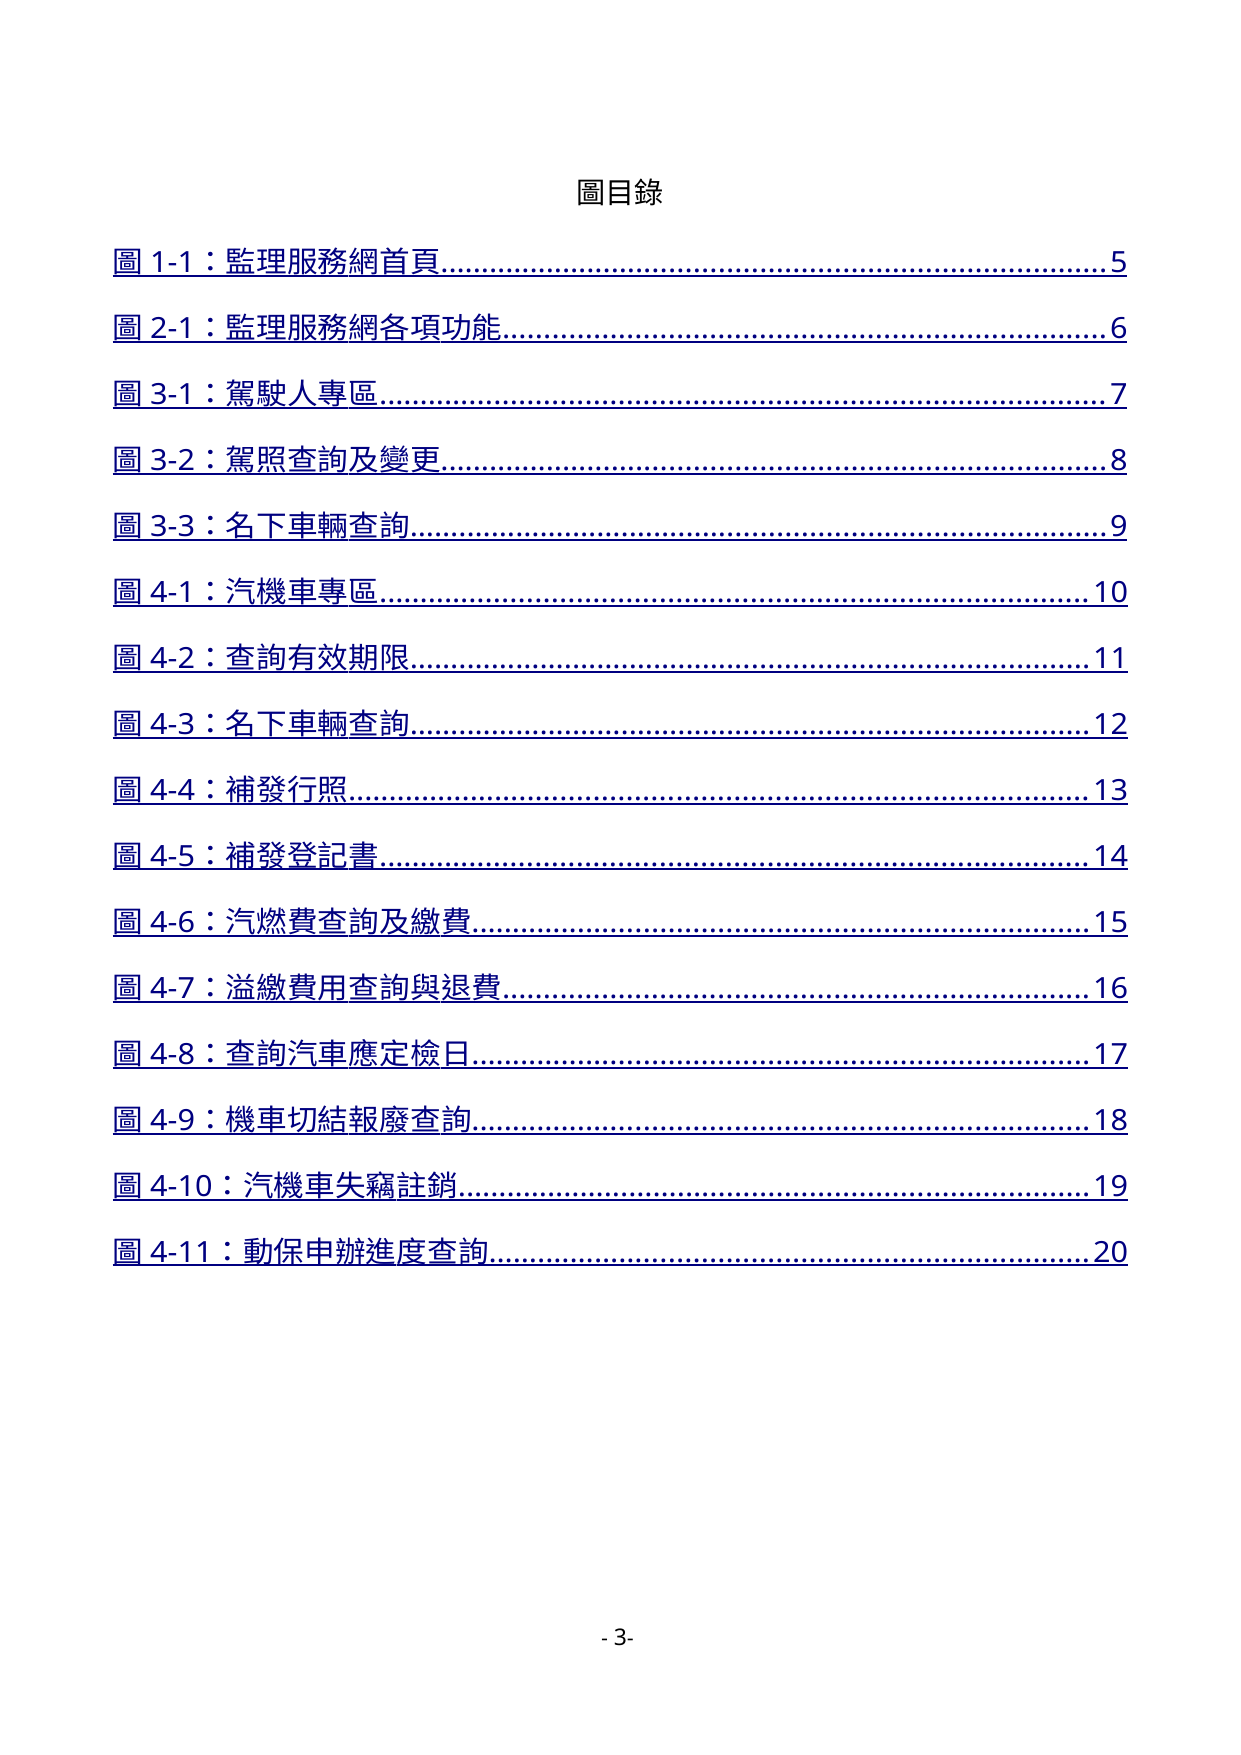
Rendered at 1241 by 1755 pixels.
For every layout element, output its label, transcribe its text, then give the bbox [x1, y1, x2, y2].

text 圖 4-8：查詢汽車應定檢日 17 [112, 1031, 1220, 1073]
text 圖 4-4：補發行照 13 [112, 767, 1220, 809]
text 圖 4-5：補發登記書 14 [112, 832, 1220, 874]
text 圖 4-3：名下車輛查詢 12 [112, 701, 1220, 743]
text 圖 3-1：駕駛人專區 7 [112, 371, 1220, 413]
text 圖 4-7：溢繳費用查詢與退費 16 [112, 964, 1220, 1007]
text 圖 4-1：汽機車專區 10 [112, 568, 1220, 611]
text 圖 3-3：名下車輛查詢 9 [112, 502, 1220, 545]
text 圖 4-9：機車切結報廢查詢 18 [112, 1097, 1220, 1139]
text 圖 3-2：駕照查詢及變更 8 [112, 436, 1220, 479]
text 圖目錄 [576, 156, 1220, 215]
text 圖 4-6：汽燃費查詢及繳費 15 [112, 898, 1220, 941]
text 圖 2-1：監理服務網各項功能 6 [112, 304, 1220, 347]
text 圖 4-11：動保申辦進度查詢 20 [112, 1228, 1220, 1271]
text 圖 1-1：監理服務網首頁 5 [112, 238, 1220, 281]
text 圖 4-2：查詢有效期限 11 [112, 634, 1220, 677]
text 圖 4-10：汽機車失竊註銷 19 [112, 1163, 1220, 1205]
